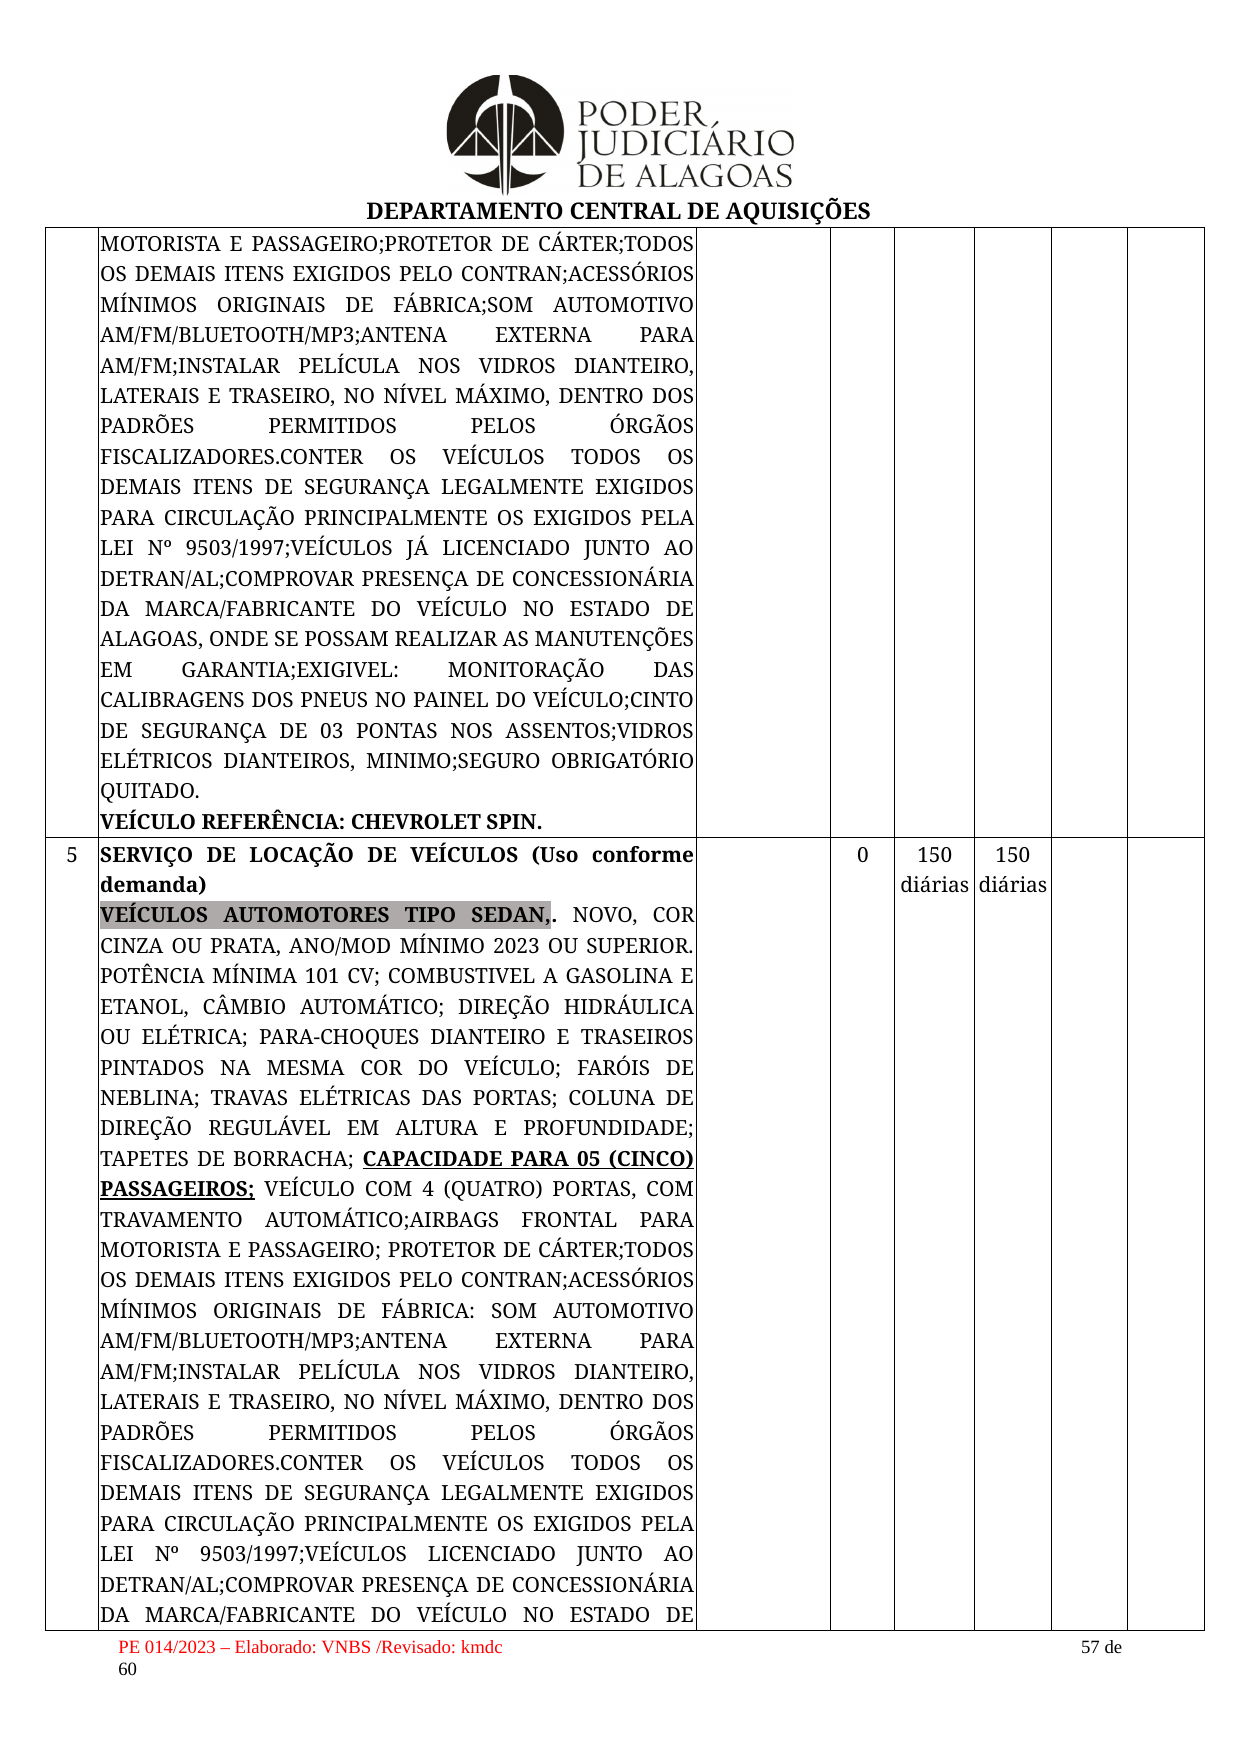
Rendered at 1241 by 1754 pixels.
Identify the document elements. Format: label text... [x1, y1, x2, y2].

table_cell [895, 228, 974, 837]
table_cell 5 [46, 838, 98, 1630]
table_cell 150 diárias [975, 838, 1051, 1630]
table_cell [697, 838, 830, 1630]
table_cell [1052, 228, 1127, 837]
picture [446, 75, 794, 196]
table_cell [1128, 228, 1204, 837]
table_cell [831, 228, 894, 837]
table_cell 0 [831, 838, 894, 1630]
table_cell [1128, 838, 1204, 1630]
table_cell SERVIÇO DE LOCAÇÃO DE VEÍCULOS (Uso conforme demanda) VEÍCULOS AUTOMOTORES TIPO SEDAN,. NOVO, COR CINZA OU PRATA, ANO/MOD MÍNIMO 2023 OU SUPERIOR. POTÊNCIA MÍNIMA 101 CV; COMBUSTIVEL A GASOLINA E ETANOL, CÂMBIO AUTOMÁTICO; DIREÇÃO HIDRÁULICA OU ELÉTRICA; PARA-CHOQUES DIANTEIRO E TRASEIROS PINTADOS NA MESMA COR DO VEÍCULO; FARÓIS DE NEBLINA; TRAVAS ELÉTRICAS DAS PORTAS; COLUNA DE DIREÇÃO REGULÁVEL EM ALTURA E PROFUNDIDADE; TAPETES DE BORRACHA; CAPACIDADE PARA 05 (CINCO) PASSAGEIROS; VEÍCULO COM 4 (QUATRO) PORTAS, COM TRAVAMENTO AUTOMÁTICO;AIRBAGS FRONTAL PARA MOTORISTA E PASSAGEIRO; PROTETOR DE CÁRTER;TODOS OS DEMAIS ITENS EXIGIDOS PELO CONTRAN;ACESSÓRIOS MÍNIMOS ORIGINAIS DE FÁBRICA: SOM AUTOMOTIVO AM/FM/BLUETOOTH/MP3;ANTENA EXTERNA PARA AM/FM;INSTALAR PELÍCULA NOS VIDROS DIANTEIRO, LATERAIS E TRASEIRO, NO NÍVEL MÁXIMO, DENTRO DOS PADRÕES PERMITIDOS PELOS ÓRGÃOS FISCALIZADORES.CONTER OS VEÍCULOS TODOS OS DEMAIS ITENS DE SEGURANÇA LEGALMENTE EXIGIDOS PARA CIRCULAÇÃO PRINCIPALMENTE OS EXIGIDOS PELA LEI Nº 9503/1997;VEÍCULOS LICENCIADO JUNTO AO DETRAN/AL;COMPROVAR PRESENÇA DE CONCESSIONÁRIA DA MARCA/FABRICANTE DO VEÍCULO NO ESTADO DE [99, 838, 696, 1630]
table_cell [1052, 838, 1127, 1630]
table_cell 150 diárias [895, 838, 974, 1630]
table_cell MOTORISTA E PASSAGEIRO;PROTETOR DE CÁRTER;TODOS OS DEMAIS ITENS EXIGIDOS PELO CONTRAN;ACESSÓRIOS MÍNIMOS ORIGINAIS DE FÁBRICA;SOM AUTOMOTIVO AM/FM/BLUETOOTH/MP3;ANTENA EXTERNA PARA AM/FM;INSTALAR PELÍCULA NOS VIDROS DIANTEIRO, LATERAIS E TRASEIRO, NO NÍVEL MÁXIMO, DENTRO DOS PADRÕES PERMITIDOS PELOS ÓRGÃOS FISCALIZADORES.CONTER OS VEÍCULOS TODOS OS DEMAIS ITENS DE SEGURANÇA LEGALMENTE EXIGIDOS PARA CIRCULAÇÃO PRINCIPALMENTE OS EXIGIDOS PELA LEI Nº 9503/1997;VEÍCULOS JÁ LICENCIADO JUNTO AO DETRAN/AL;COMPROVAR PRESENÇA DE CONCESSIONÁRIA DA MARCA/FABRICANTE DO VEÍCULO NO ESTADO DE ALAGOAS, ONDE SE POSSAM REALIZAR AS MANUTENÇÕES EM GARANTIA;EXIGIVEL: MONITORAÇÃO DAS CALIBRAGENS DOS PNEUS NO PAINEL DO VEÍCULO;CINTO DE SEGURANÇA DE 03 PONTAS NOS ASSENTOS;VIDROS ELÉTRICOS DIANTEIROS, MINIMO;SEGURO OBRIGATÓRIO QUITADO. VEÍCULO REFERÊNCIA: CHEVROLET SPIN. [99, 228, 696, 837]
table_cell [697, 228, 830, 837]
table_cell [46, 228, 98, 837]
table_cell [975, 228, 1051, 837]
